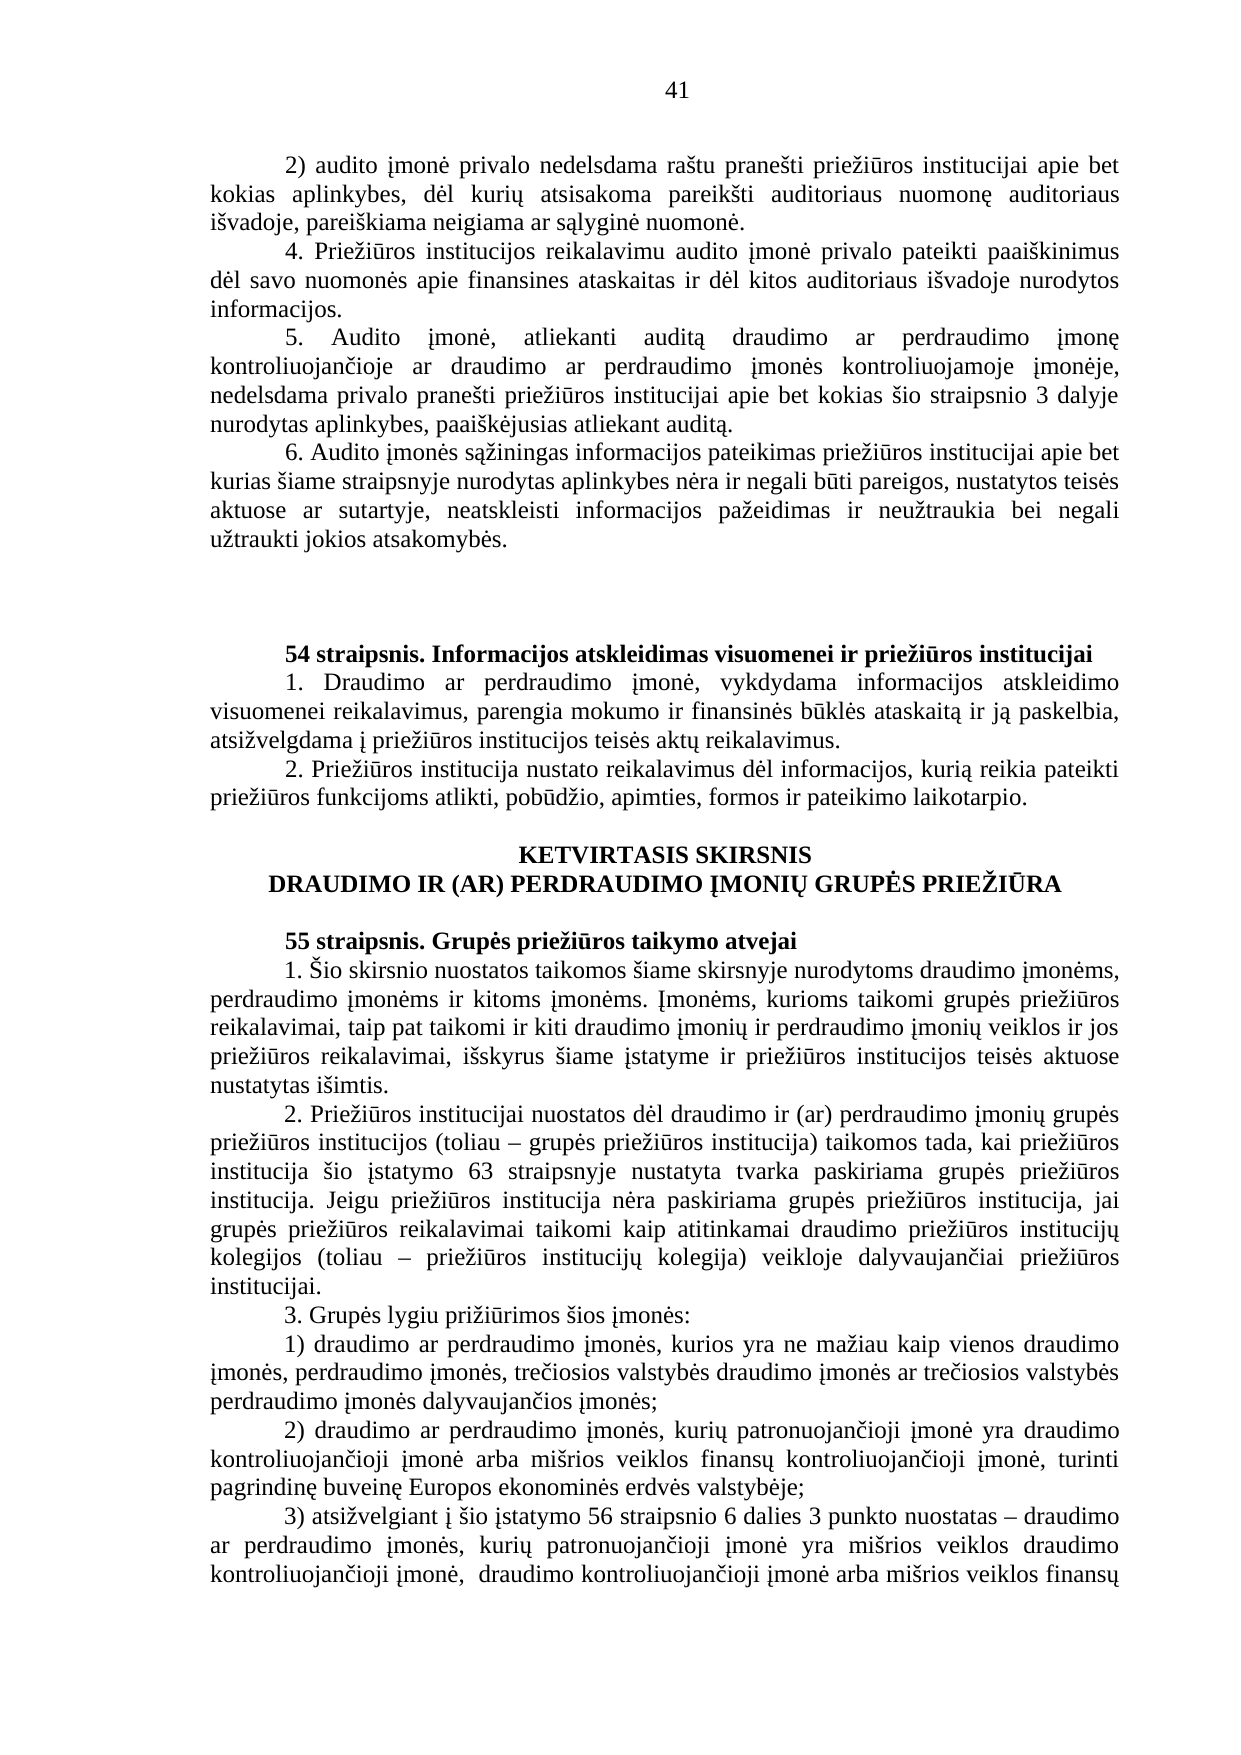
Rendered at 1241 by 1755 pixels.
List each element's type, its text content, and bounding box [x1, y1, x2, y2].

text 2. Priežiūros institucijai nuostatos dėl draudimo ir (ar) perdraudimo įmonių grupės priežiūros institucijos (toliau – grupės priežiūros institucija) taikomos tada, kai priežiūros institucija šio įstatymo 63 straipsnyje nustatyta tvarka paskiriama grupės priežiūros institucija. Jeigu priežiūros institucija nėra paskiriama grupės priežiūros institucija, jai grupės priežiūros reikalavimai taikomi kaip atitinkamai draudimo priežiūros institucijų kolegijos (toliau – priežiūros institucijų kolegija) veikloje dalyvaujančiai priežiūros institucijai. [210, 1099, 1120, 1300]
text 1. Šio skirsnio nuostatos taikomos šiame skirsnyje nurodytoms draudimo įmonėms, perdraudimo įmonėms ir kitoms įmonėms. Įmonėms, kurioms taikomi grupės priežiūros reikalavimai, taip pat taikomi ir kiti draudimo įmonių ir perdraudimo įmonių veiklos ir jos priežiūros reikalavimai, išskyrus šiame įstatyme ir priežiūros institucijos teisės aktuose nustatytas išimtis. [210, 955, 1120, 1099]
text 2) draudimo ar perdraudimo įmonės, kurių patronuojančioji įmonė yra draudimo kontroliuojančioji įmonė arba mišrios veiklos finansų kontroliuojančioji įmonė, turinti pagrindinę buveinę Europos ekonominės erdvės valstybėje; [210, 1415, 1120, 1501]
text KETVIRTASIS SKIRSNIS [210, 840, 1120, 869]
text 2. Priežiūros institucija nustato reikalavimus dėl informacijos, kurią reikia pateikti priežiūros funkcijoms atlikti, pobūdžio, apimties, formos ir pateikimo laikotarpio. [210, 754, 1120, 811]
text 5. Audito įmonė, atliekanti auditą draudimo ar perdraudimo įmonę kontroliuojančioje ar draudimo ar perdraudimo įmonės kontroliuojamoje įmonėje, nedelsdama privalo pranešti priežiūros institucijai apie bet kokias šio straipsnio 3 dalyje nurodytas aplinkybes, paaiškėjusias atliekant auditą. [210, 322, 1120, 437]
text 4. Priežiūros institucijos reikalavimu audito įmonė privalo pateikti paaiškinimus dėl savo nuomonės apie finansines ataskaitas ir dėl kitos auditoriaus išvadoje nurodytos informacijos. [210, 236, 1120, 322]
text 2) audito įmonė privalo nedelsdama raštu pranešti priežiūros institucijai apie bet kokias aplinkybes, dėl kurių atsisakoma pareikšti auditoriaus nuomonę auditoriaus išvadoje, pareiškiama neigiama ar sąlyginė nuomonė. [210, 150, 1120, 236]
text 3. Grupės lygiu prižiūrimos šios įmonės: [210, 1300, 1120, 1329]
text 6. Audito įmonės sąžiningas informacijos pateikimas priežiūros institucijai apie bet kurias šiame straipsnyje nurodytas aplinkybes nėra ir negali būti pareigos, nustatytos teisės aktuose ar sutartyje, neatskleisti informacijos pažeidimas ir neužtraukia bei negali užtraukti jokios atsakomybės. [210, 437, 1120, 552]
text 3) atsižvelgiant į šio įstatymo 56 straipsnio 6 dalies 3 punkto nuostatas – draudimo ar perdraudimo įmonės, kurių patronuojančioji įmonė yra mišrios veiklos draudimo kontroliuojančioji įmonė, draudimo kontroliuojančioji įmonė arba mišrios veiklos finansų [210, 1501, 1120, 1587]
text 54 straipsnis. Informacijos atskleidimas visuomenei ir priežiūros institucijai [210, 639, 1120, 667]
text 1) draudimo ar perdraudimo įmonės, kurios yra ne mažiau kaip vienos draudimo įmonės, perdraudimo įmonės, trečiosios valstybės draudimo įmonės ar trečiosios valstybės perdraudimo įmonės dalyvaujančios įmonės; [210, 1329, 1120, 1415]
text Draudimo ir (AR) perdraudimo įmonių grupės priežiūra [210, 869, 1120, 897]
text 55 straipsnis. Grupės priežiūros taikymo atvejai [210, 926, 1120, 955]
text 1. Draudimo ar perdraudimo įmonė, vykdydama informacijos atskleidimo visuomenei reikalavimus, parengia mokumo ir finansinės būklės ataskaitą ir ją paskelbia, atsižvelgdama į priežiūros institucijos teisės aktų reikalavimus. [210, 667, 1120, 754]
